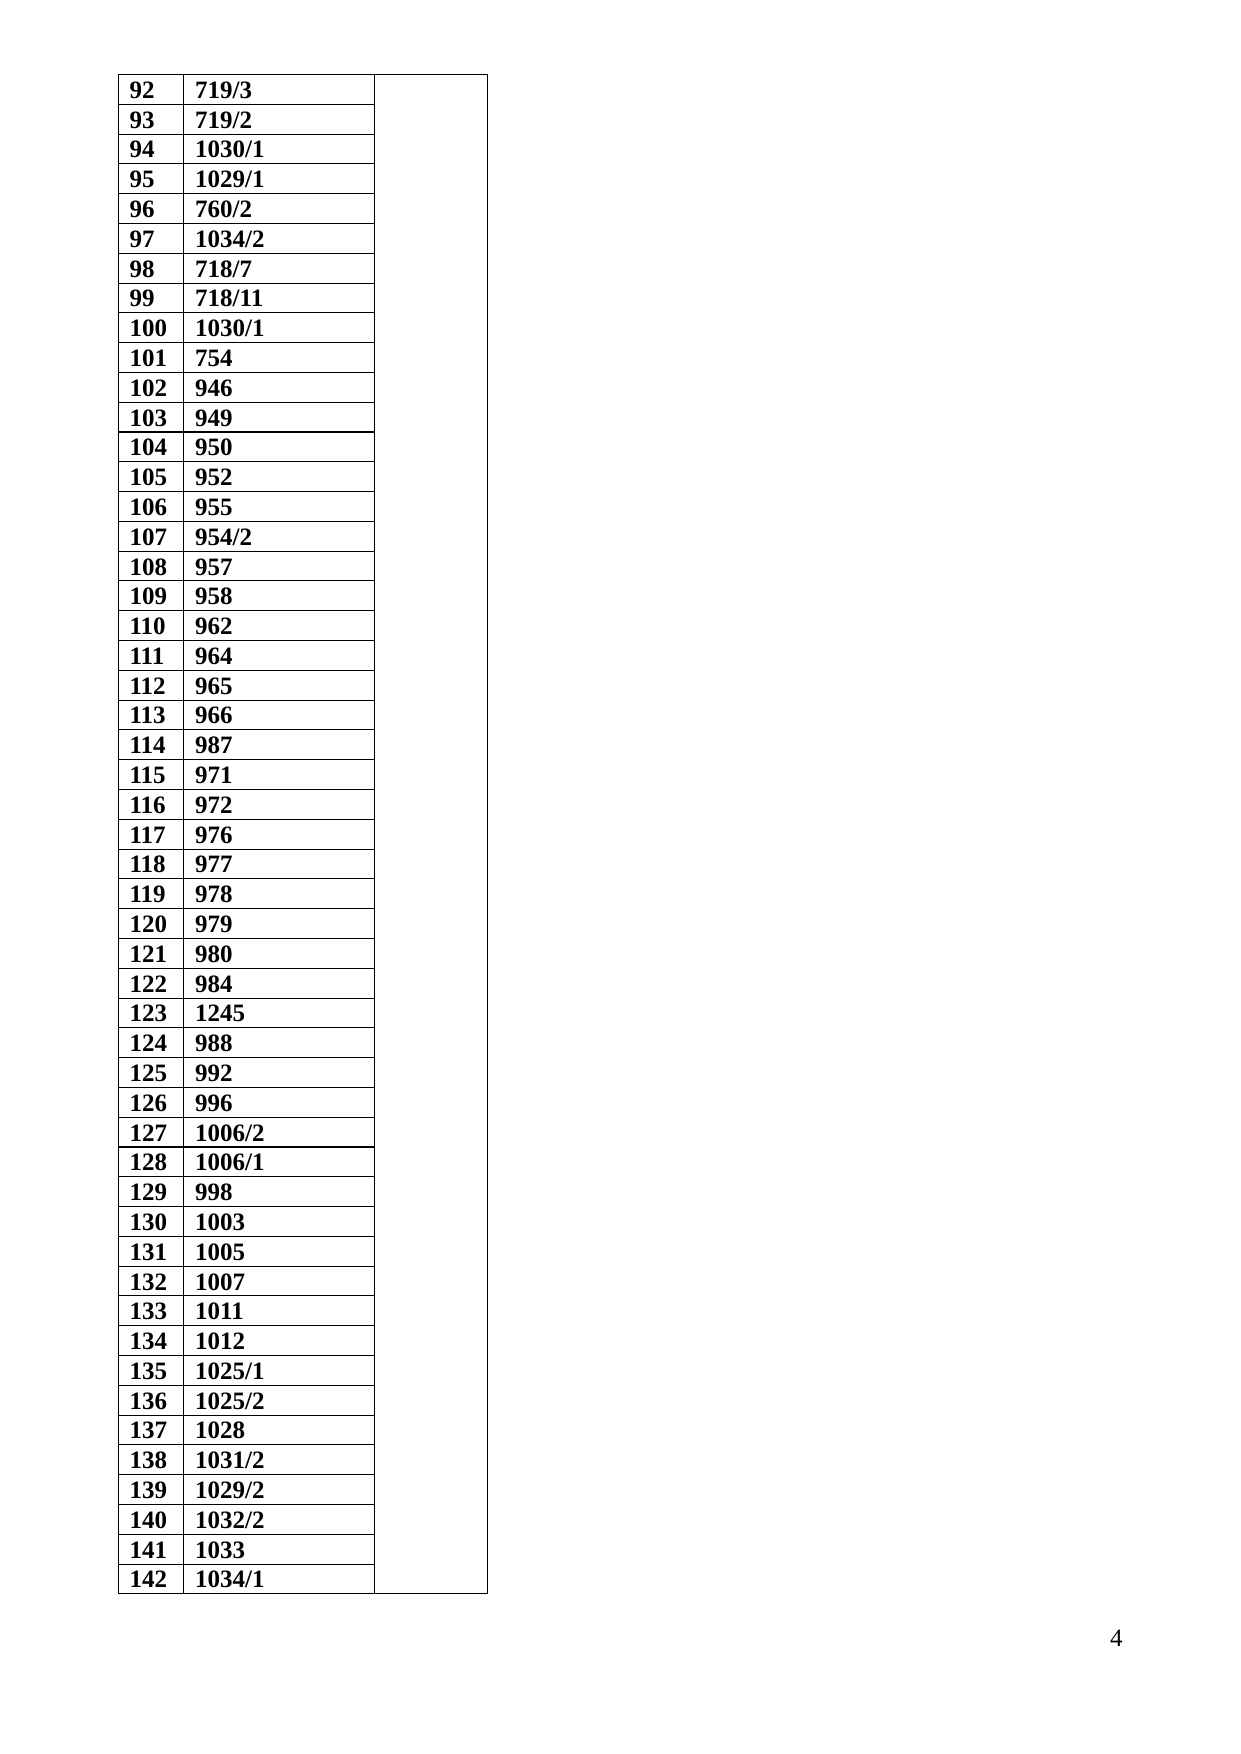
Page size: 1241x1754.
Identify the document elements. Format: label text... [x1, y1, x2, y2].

table_cell 140 [119, 1505, 183, 1534]
table_cell 1034/1 [184, 1565, 374, 1593]
table_cell 130 [119, 1207, 183, 1236]
table_cell 134 [119, 1326, 183, 1355]
table_cell 107 [119, 522, 183, 551]
table_cell 114 [119, 730, 183, 759]
table_cell 109 [119, 581, 183, 610]
table_cell 128 [119, 1148, 183, 1176]
table_cell 138 [119, 1445, 183, 1474]
table_cell 122 [119, 969, 183, 997]
table_cell 718/11 [184, 284, 374, 312]
table_cell 992 [184, 1058, 374, 1087]
table_cell 133 [119, 1296, 183, 1325]
table_cell 120 [119, 909, 183, 938]
table_cell 94 [119, 135, 183, 163]
table_cell 760/2 [184, 194, 374, 223]
table_cell 121 [119, 939, 183, 968]
table_cell 1032/2 [184, 1505, 374, 1534]
table_cell 97 [119, 224, 183, 253]
table_cell 127 [119, 1118, 183, 1146]
table_cell 998 [184, 1177, 374, 1206]
table_cell 117 [119, 820, 183, 848]
table_cell 987 [184, 730, 374, 759]
table_cell 976 [184, 820, 374, 848]
table_cell 1025/1 [184, 1356, 374, 1385]
table_cell 984 [184, 969, 374, 997]
table_cell 719/2 [184, 105, 374, 133]
table_cell 955 [184, 492, 374, 521]
table_cell 131 [119, 1237, 183, 1266]
table_cell 952 [184, 462, 374, 491]
table_cell 946 [184, 373, 374, 402]
table_cell 100 [119, 313, 183, 342]
table_cell 113 [119, 701, 183, 729]
table_cell 719/3 [184, 75, 374, 104]
table_cell 1003 [184, 1207, 374, 1236]
table_cell 136 [119, 1386, 183, 1414]
table_cell 972 [184, 790, 374, 819]
table_cell 101 [119, 343, 183, 372]
table_cell 132 [119, 1267, 183, 1295]
table_cell 1025/2 [184, 1386, 374, 1414]
table_cell 115 [119, 760, 183, 789]
table_cell 116 [119, 790, 183, 819]
table_cell 106 [119, 492, 183, 521]
table_cell 950 [184, 433, 374, 461]
table_cell 965 [184, 671, 374, 699]
table_cell 718/7 [184, 254, 374, 282]
table_cell 110 [119, 611, 183, 640]
table_cell 103 [119, 403, 183, 431]
table_cell 1031/2 [184, 1445, 374, 1474]
table_cell 105 [119, 462, 183, 491]
table_cell 137 [119, 1416, 183, 1444]
table_cell 980 [184, 939, 374, 968]
table_cell 1030/1 [184, 135, 374, 163]
table_cell 979 [184, 909, 374, 938]
table_cell 957 [184, 552, 374, 580]
table_cell 1245 [184, 999, 374, 1027]
table_cell 954/2 [184, 522, 374, 551]
table_cell 1034/2 [184, 224, 374, 253]
table_cell 1033 [184, 1535, 374, 1563]
table_cell 139 [119, 1475, 183, 1504]
table_cell [375, 75, 487, 1593]
table_cell 96 [119, 194, 183, 223]
table_cell 962 [184, 611, 374, 640]
table_cell 99 [119, 284, 183, 312]
table_cell 1030/1 [184, 313, 374, 342]
table_cell 98 [119, 254, 183, 282]
table_cell 124 [119, 1028, 183, 1057]
table_cell 754 [184, 343, 374, 372]
table_cell 978 [184, 879, 374, 908]
table_cell 964 [184, 641, 374, 670]
table_cell 123 [119, 999, 183, 1027]
table_cell 111 [119, 641, 183, 670]
table_cell 119 [119, 879, 183, 908]
table_cell 126 [119, 1088, 183, 1117]
table_cell 988 [184, 1028, 374, 1057]
table_cell 108 [119, 552, 183, 580]
table_cell 112 [119, 671, 183, 699]
table_cell 949 [184, 403, 374, 431]
table_cell 971 [184, 760, 374, 789]
table_cell 93 [119, 105, 183, 133]
table_cell 129 [119, 1177, 183, 1206]
table_cell 125 [119, 1058, 183, 1087]
table_cell 977 [184, 850, 374, 878]
table_cell 1007 [184, 1267, 374, 1295]
table_cell 104 [119, 433, 183, 461]
table_cell 1006/1 [184, 1148, 374, 1176]
table_cell 958 [184, 581, 374, 610]
table_cell 118 [119, 850, 183, 878]
table_cell 95 [119, 164, 183, 193]
table_cell 1012 [184, 1326, 374, 1355]
table_cell 1005 [184, 1237, 374, 1266]
table_cell 966 [184, 701, 374, 729]
table_cell 1028 [184, 1416, 374, 1444]
table_cell 996 [184, 1088, 374, 1117]
table_cell 135 [119, 1356, 183, 1385]
table_cell 102 [119, 373, 183, 402]
table_cell 1029/2 [184, 1475, 374, 1504]
table_cell 92 [119, 75, 183, 104]
table_cell 1006/2 [184, 1118, 374, 1146]
table_cell 142 [119, 1565, 183, 1593]
table_cell 141 [119, 1535, 183, 1563]
table_cell 1011 [184, 1296, 374, 1325]
table_cell 1029/1 [184, 164, 374, 193]
